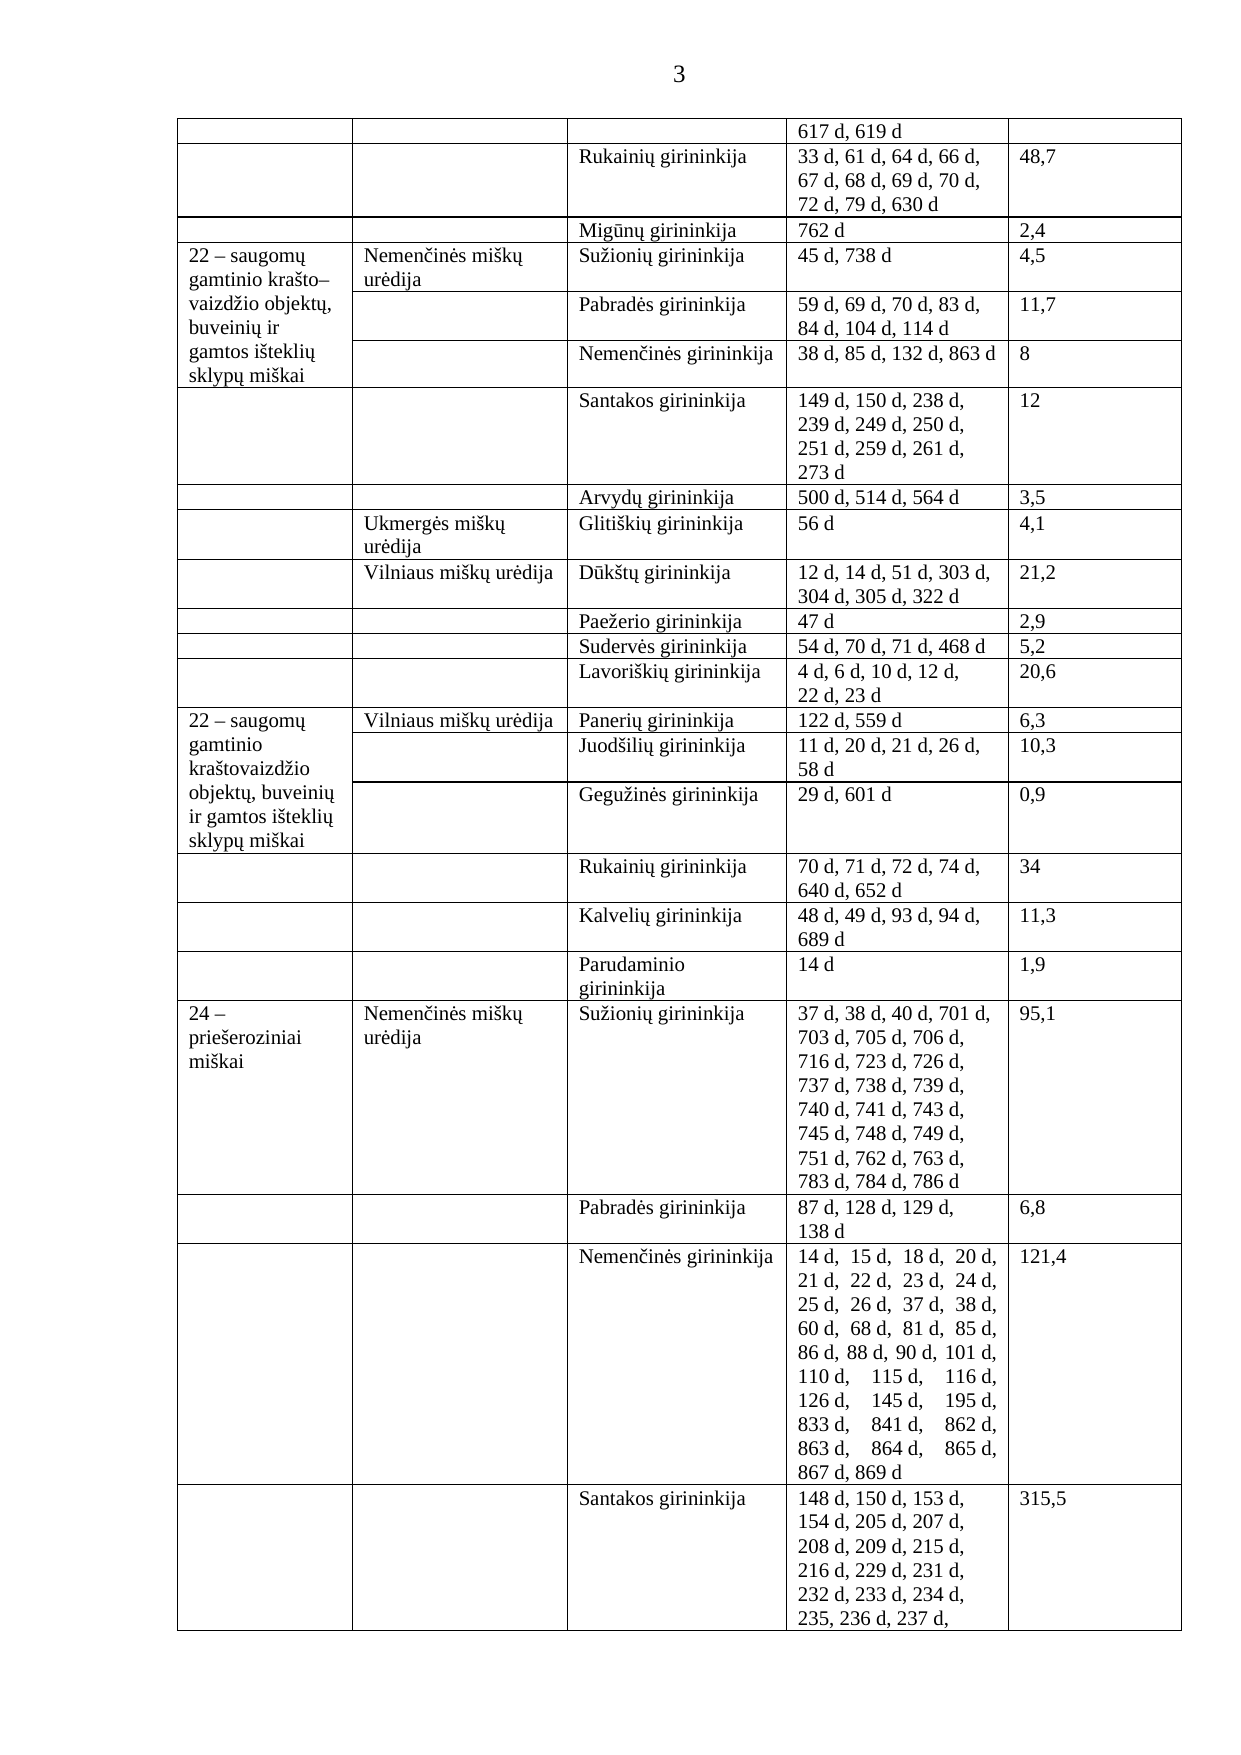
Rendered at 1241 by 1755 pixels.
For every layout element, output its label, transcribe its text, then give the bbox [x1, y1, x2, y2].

table_cell 0,9 [1009, 783, 1181, 852]
table_cell 47 d [787, 609, 1008, 633]
table_cell Arvydų girininkija [568, 485, 786, 509]
table_cell Kalvelių girininkija [568, 903, 786, 951]
table_cell 38 d, 85 d, 132 d, 863 d [787, 341, 1008, 387]
table_cell [353, 1485, 567, 1630]
table_cell [353, 1244, 567, 1484]
table_cell 33 d, 61 d, 64 d, 66 d, 67 d, 68 d, 69 d, 70 d, 72 d, 79 d, 630 d [787, 144, 1008, 216]
table_cell 5,2 [1009, 634, 1181, 658]
table_cell Santakos girininkija [568, 388, 786, 484]
table_cell [353, 903, 567, 951]
table_cell [178, 218, 352, 242]
table_cell Gegužinės girininkija [568, 783, 786, 852]
table_cell 149 d, 150 d, 238 d, 239 d, 249 d, 250 d, 251 d, 259 d, 261 d, 273 d [787, 388, 1008, 484]
table_cell [353, 783, 567, 852]
table_cell 1,9 [1009, 952, 1181, 1000]
table_cell [353, 952, 567, 1000]
table_cell 315,5 [1009, 1485, 1181, 1630]
table_cell [178, 144, 352, 216]
table_cell Glitiškių girininkija [568, 510, 786, 558]
table_cell [178, 952, 352, 1000]
table_cell [178, 119, 352, 143]
table_cell Vilniaus miškų urėdija [353, 560, 567, 608]
table_cell 70 d, 71 d, 72 d, 74 d, 640 d, 652 d [787, 854, 1008, 902]
table_cell [178, 485, 352, 509]
table_cell [353, 609, 567, 633]
table_cell [353, 854, 567, 902]
table_cell 500 d, 514 d, 564 d [787, 485, 1008, 509]
table_cell Vilniaus miškų urėdija [353, 708, 567, 732]
table_cell 4,1 [1009, 510, 1181, 558]
table_cell [178, 1485, 352, 1630]
table_cell Juodšilių girininkija [568, 733, 786, 781]
table_cell [1009, 119, 1181, 143]
table_cell 34 [1009, 854, 1181, 902]
table_cell 59 d, 69 d, 70 d, 83 d, 84 d, 104 d, 114 d [787, 292, 1008, 340]
table_cell Nemenčinės girininkija [568, 341, 786, 387]
table_cell [568, 119, 786, 143]
table_cell [178, 388, 352, 484]
table_cell 3,5 [1009, 485, 1181, 509]
table_cell Lavoriškių girininkija [568, 659, 786, 707]
table_cell [353, 119, 567, 143]
table_cell Nemenčinės miškų urėdija [353, 243, 567, 291]
table_cell 20,6 [1009, 659, 1181, 707]
table_cell 37 d, 38 d, 40 d, 701 d, 703 d, 705 d, 706 d, 716 d, 723 d, 726 d, 737 d, 738 d, 739 d, 740 d, 741 d, 743 d, 745 d, 748 d, 749 d, 751 d, 762 d, 763 d, 783 d, 784 d, 786 d [787, 1001, 1008, 1193]
table_cell [353, 218, 567, 242]
table_cell Ukmergės miškų urėdija [353, 510, 567, 558]
table_cell 11 d, 20 d, 21 d, 26 d, 58 d [787, 733, 1008, 781]
table_cell Nemenčinės miškų urėdija [353, 1001, 567, 1193]
table_cell [353, 733, 567, 781]
table_cell 24 – priešeroziniai miškai [178, 1001, 352, 1193]
table_cell 122 d, 559 d [787, 708, 1008, 732]
table_cell [353, 634, 567, 658]
table_cell [353, 144, 567, 216]
table_cell Rukainių girininkija [568, 144, 786, 216]
table_cell Panerių girininkija [568, 708, 786, 732]
table_cell 48 d, 49 d, 93 d, 94 d, 689 d [787, 903, 1008, 951]
table_cell [178, 609, 352, 633]
table_cell Migūnų girininkija [568, 218, 786, 242]
table_cell 617 d, 619 d [787, 119, 1008, 143]
table_cell 54 d, 70 d, 71 d, 468 d [787, 634, 1008, 658]
table_cell 762 d [787, 218, 1008, 242]
table_cell [353, 341, 567, 387]
table_cell 121,4 [1009, 1244, 1181, 1484]
table_cell 56 d [787, 510, 1008, 558]
table_cell 8 [1009, 341, 1181, 387]
table_cell 2,4 [1009, 218, 1181, 242]
table_cell [178, 1195, 352, 1243]
table_cell 95,1 [1009, 1001, 1181, 1193]
table_cell [353, 485, 567, 509]
table_cell Sudervės girininkija [568, 634, 786, 658]
table_cell 29 d, 601 d [787, 783, 1008, 852]
table_cell Nemenčinės girininkija [568, 1244, 786, 1484]
table_cell 22 – saugomų gamtinio krašto–vaizdžio objektų, buveinių ir gamtos išteklių sklypų miškai [178, 243, 352, 387]
table_cell 22 – saugomų gamtinio kraštovaizdžio objektų, buveinių ir gamtos išteklių sklypų miškai [178, 708, 352, 852]
table_cell 148 d, 150 d, 153 d, 154 d, 205 d, 207 d, 208 d, 209 d, 215 d, 216 d, 229 d, 231 d, 232 d, 233 d, 234 d, 235, 236 d, 237 d, [787, 1485, 1008, 1630]
table_cell 6,3 [1009, 708, 1181, 732]
table_cell Sužionių girininkija [568, 1001, 786, 1193]
table_cell 10,3 [1009, 733, 1181, 781]
table_cell 21,2 [1009, 560, 1181, 608]
table_cell Rukainių girininkija [568, 854, 786, 902]
table_cell 12 [1009, 388, 1181, 484]
table_cell [353, 1195, 567, 1243]
table_cell Dūkštų girininkija [568, 560, 786, 608]
table_cell Paežerio girininkija [568, 609, 786, 633]
table_cell Pabradės girininkija [568, 292, 786, 340]
table_cell Sužionių girininkija [568, 243, 786, 291]
table_cell 11,3 [1009, 903, 1181, 951]
table_cell [178, 903, 352, 951]
table_cell 11,7 [1009, 292, 1181, 340]
table_cell [178, 854, 352, 902]
table_cell [178, 659, 352, 707]
table_cell [353, 388, 567, 484]
table_cell [178, 1244, 352, 1484]
table_cell 87 d, 128 d, 129 d, 138 d [787, 1195, 1008, 1243]
table_cell 48,7 [1009, 144, 1181, 216]
table_cell 14 d, 15 d, 18 d, 20 d, 21 d, 22 d, 23 d, 24 d, 25 d, 26 d, 37 d, 38 d, 60 d, 68 d, 81 d, 85 d, 86 d, 88 d, 90 d, 101 d, 110 d, 115 d, 116 d, 126 d, 145 d, 195 d, 833 d, 841 d, 862 d, 863 d, 864 d, 865 d, 867 d, 869 d [787, 1244, 1008, 1484]
table_cell [353, 659, 567, 707]
table_cell Parudaminio girininkija [568, 952, 786, 1000]
table_cell 4 d, 6 d, 10 d, 12 d, 22 d, 23 d [787, 659, 1008, 707]
table_cell [178, 510, 352, 558]
table_cell 45 d, 738 d [787, 243, 1008, 291]
table_cell 2,9 [1009, 609, 1181, 633]
table_cell Santakos girininkija [568, 1485, 786, 1630]
table_cell 4,5 [1009, 243, 1181, 291]
table_cell Pabradės girininkija [568, 1195, 786, 1243]
table_cell [353, 292, 567, 340]
table_cell [178, 634, 352, 658]
table_cell 12 d, 14 d, 51 d, 303 d, 304 d, 305 d, 322 d [787, 560, 1008, 608]
table_cell 6,8 [1009, 1195, 1181, 1243]
table_cell [178, 560, 352, 608]
table_cell 14 d [787, 952, 1008, 1000]
